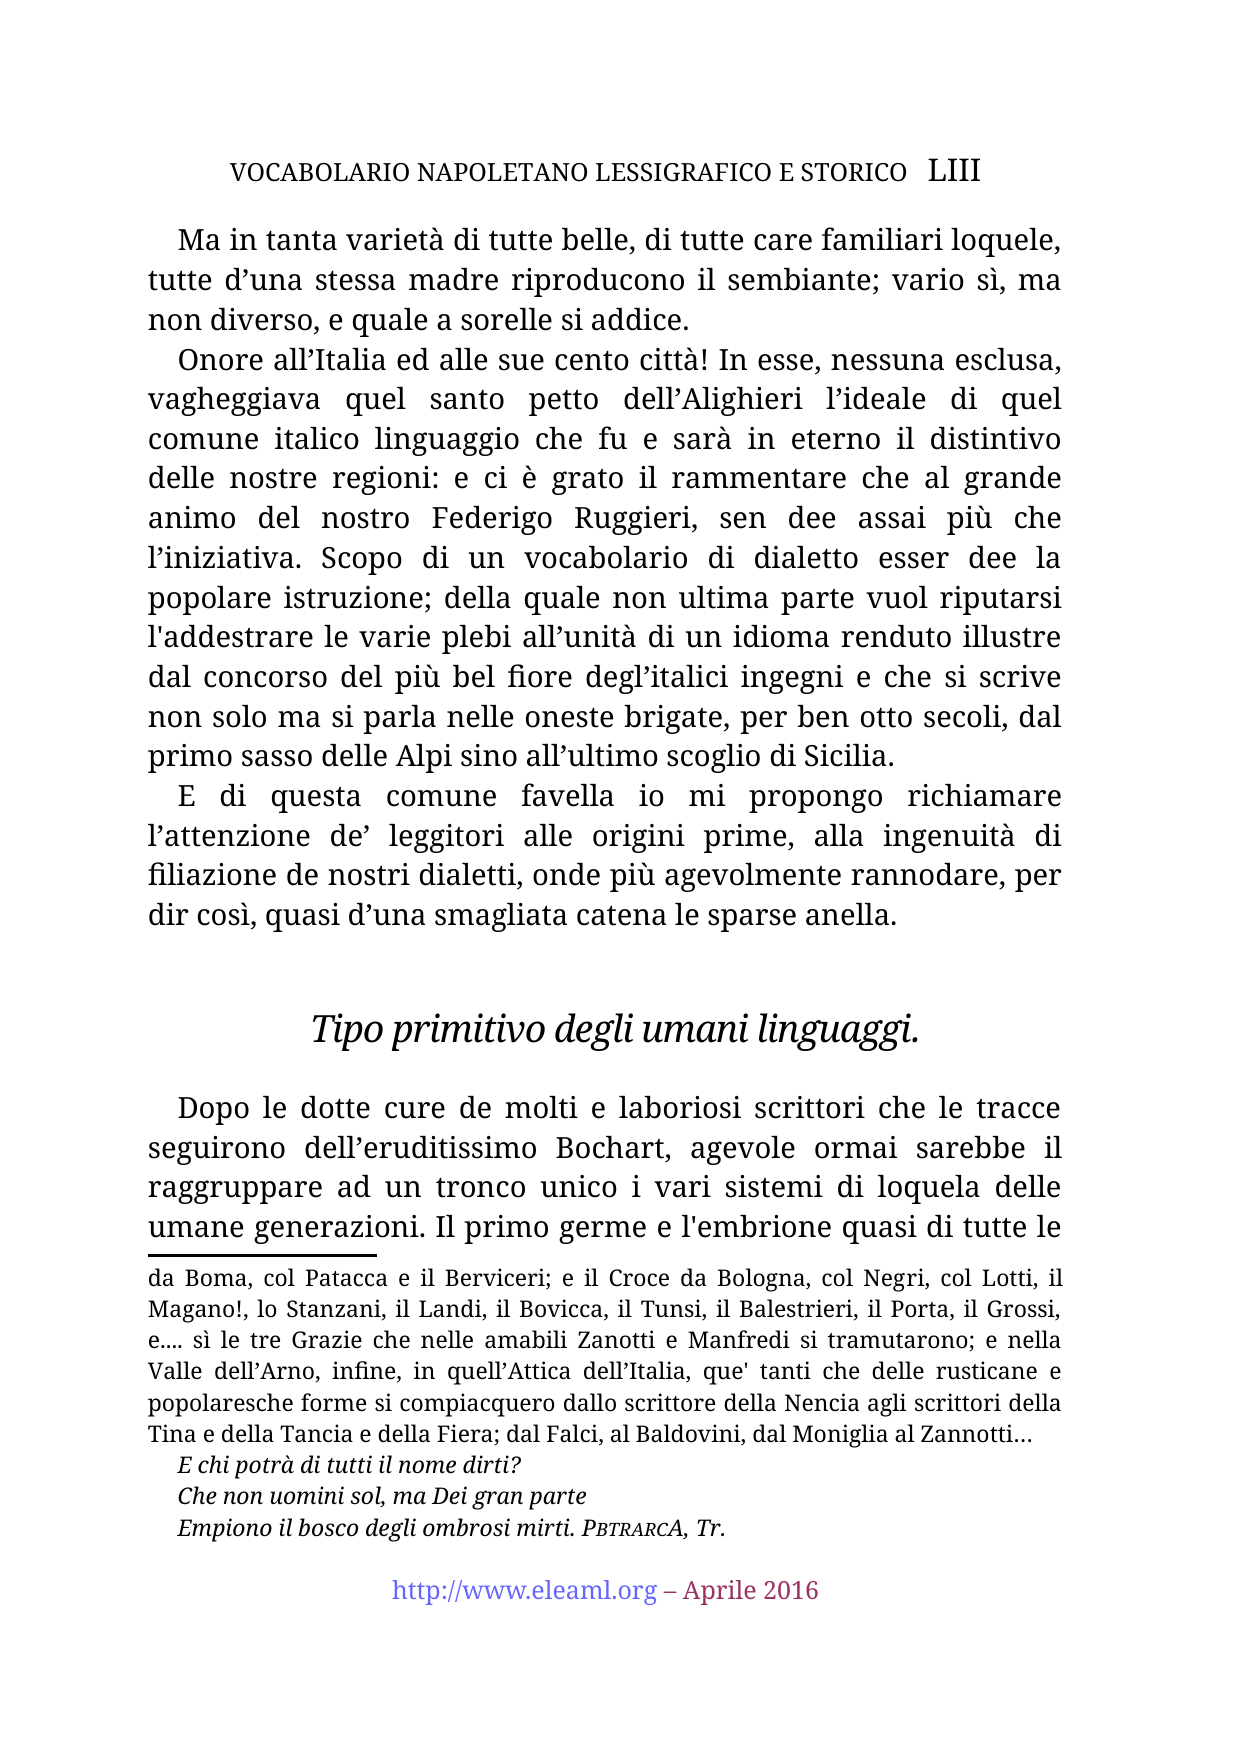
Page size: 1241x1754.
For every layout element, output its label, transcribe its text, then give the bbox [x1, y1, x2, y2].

text Onore all’Italia ed alle sue cento città! In esse, nessuna esclusa, vagheggiava quel santo petto dell’Alighieri l’ideale di quel comune italico linguaggio che fu e sarà in eterno il distintivo delle nostre regioni: e ci è grato il rammentare che al grande animo del nostro Federigo Ruggieri, sen dee assai più che l’iniziativa. Scopo di un vocabolario di dialetto esser dee la popolare istruzione; della quale non ultima parte vuol riputarsi l'addestrare le varie plebi all’unità di un idioma renduto illustre dal concorso del più bel fiore degl’italici ingegni e che si scrive non solo ma si parla nelle oneste brigate, per ben otto secoli, dal primo sasso delle Alpi sino all’ultimo scoglio di Sicilia. [148, 339, 1063, 775]
text E chi potrà di tutti il nome dirti? [148, 1449, 1063, 1480]
text E di questa comune favella io mi propongo richiamare l’attenzione de’ leggitori alle origini prime, alla ingenuità di filiazione de nostri dialetti, onde più agevolmente rannodare, per dir così, quasi d’una smagliata catena le sparse anella. [148, 775, 1063, 934]
text da Boma, col Patacca e il Berviceri; e il Croce da Bologna, col Negri, col Lotti, il Magano!, lo Stanzani, il Landi, il Bovicca, il Tunsi, il Balestrieri, il Porta, il Grossi, e.... sì le tre Grazie che nelle amabili Zanotti e Manfredi si tramutarono; e nella Valle dell’Arno, infine, in quell’Attica dell’Italia, que' tanti che delle rusticane e popolaresche forme si compiacquero dallo scrittore della Nencia agli scrittori della Tina e della Tancia e della Fiera; dal Falci, al Baldovini, dal Moniglia al Zannotti… [148, 1262, 1063, 1449]
text Ma in tanta varietà di tutte belle, di tutte care familiari loquele, tutte d’una stessa madre riproducono il sembiante; vario sì, ma non diverso, e quale a sorelle si addice. [148, 220, 1063, 339]
text Che non uomini sol, ma Dei gran parte [148, 1480, 1063, 1512]
text Empiono il bosco degli ombrosi mirti. PbtrarcA, Tr. [148, 1512, 1063, 1543]
text Tipo primitivo degli umani linguaggi. [148, 1002, 1063, 1053]
text Dopo le dotte cure de molti e laboriosi scrittori che le tracce seguirono dell’eruditissimo Bochart, agevole ormai sarebbe il raggruppare ad un tronco unico i vari sistemi di loquela delle umane generazioni. Il primo germe e l'embrione quasi di tutte le [148, 1087, 1063, 1246]
